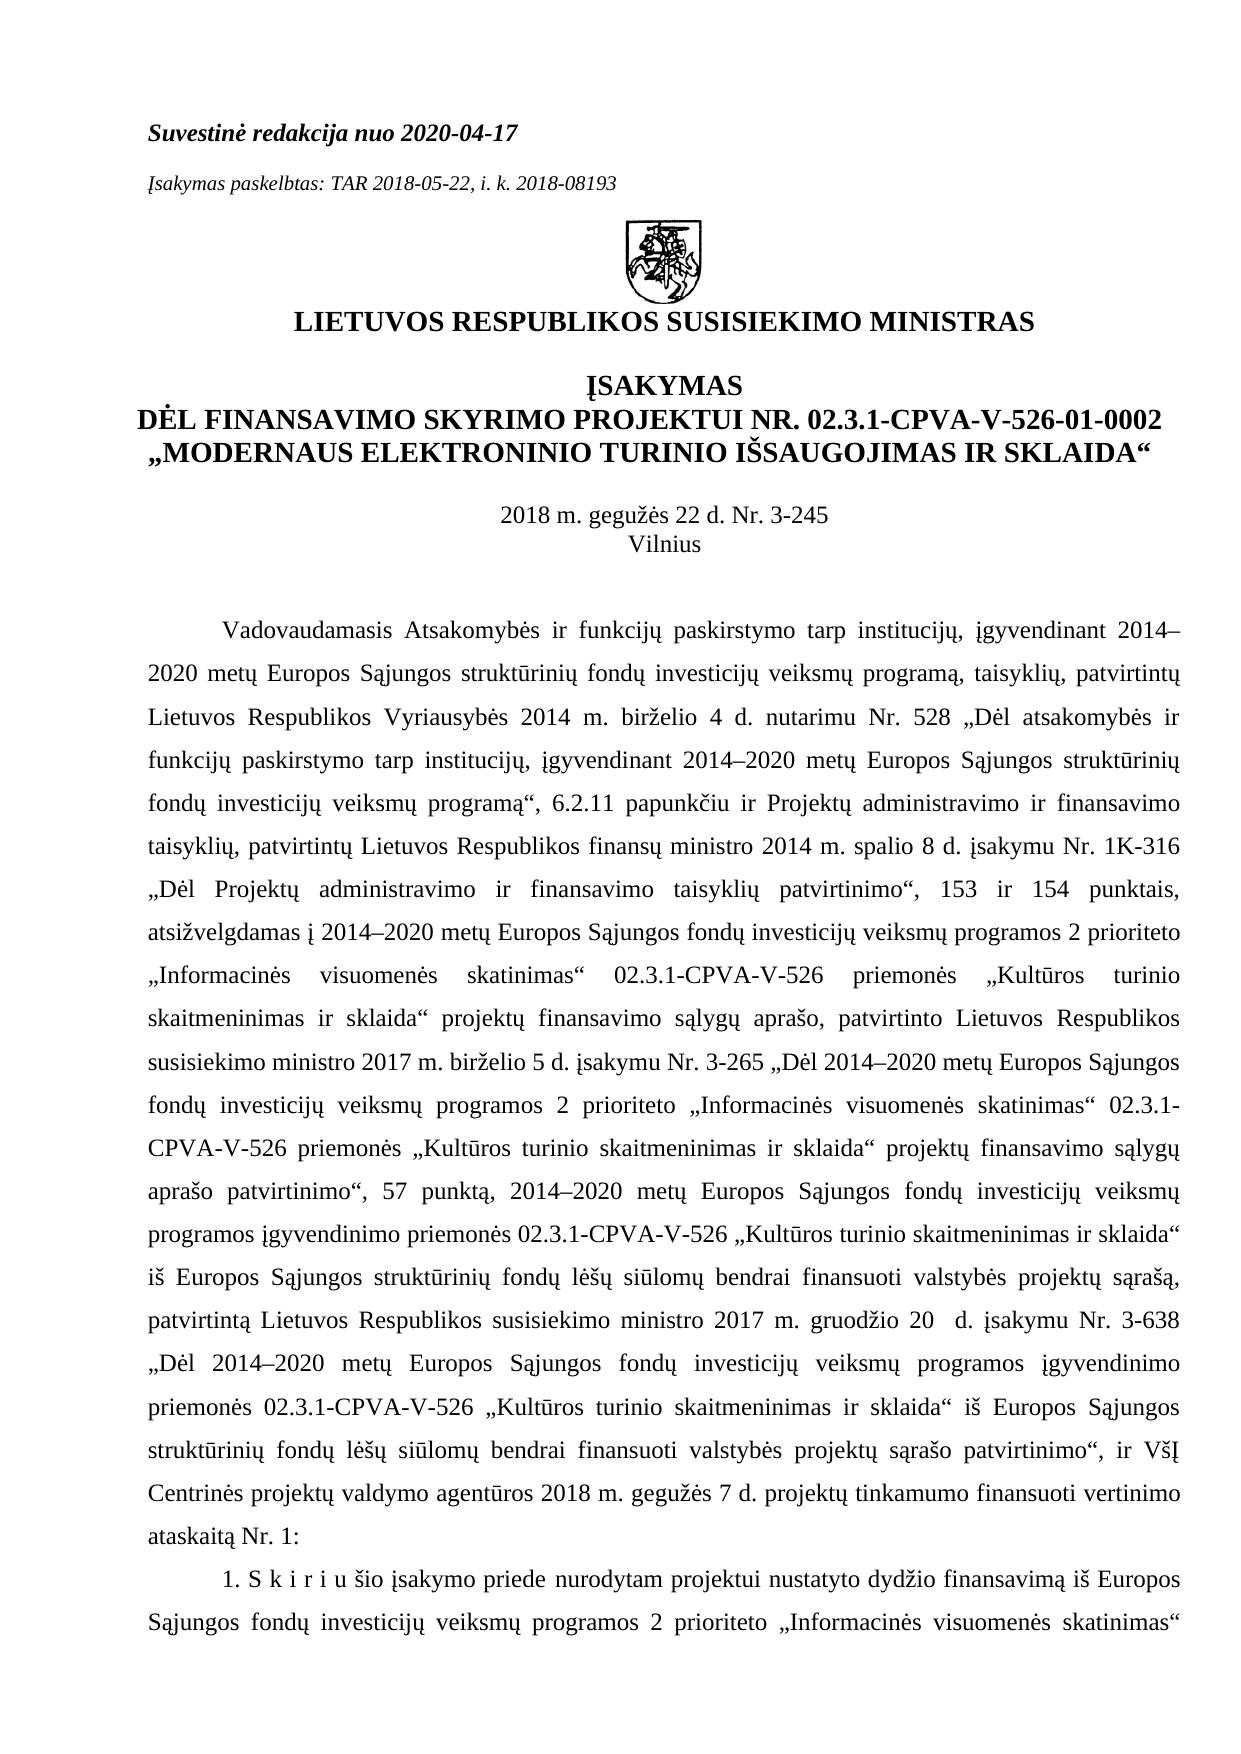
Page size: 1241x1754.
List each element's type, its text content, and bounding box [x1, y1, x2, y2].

text 1. S k i r i u šio įsakymo priede nurodytam projektui nustatyto dydžio finansavimą iš Europos Sąjungos fondų investicijų veiksmų programos 2 prioriteto „Informacinės visuomenės skatinimas“ [148, 1564, 1181, 1636]
text Vilnius [148, 529, 1181, 558]
text Suvestinė redakcija nuo 2020-04-17 [148, 118, 1181, 147]
text Įsakymas paskelbtas: TAR 2018-05-22, i. k. 2018-08193 [148, 171, 1181, 195]
text ĮSAKYMAS [148, 368, 1181, 402]
text Vadovaudamasis Atsakomybės ir funkcijų paskirstymo tarp institucijų, įgyvendinant 2014–2020 metų Europos Sąjungos struktūrinių fondų investicijų veiksmų programą, taisyklių, patvirtintų Lietuvos Respublikos Vyriausybės 2014 m. birželio 4 d. nutarimu Nr. 528 „Dėl atsakomybės ir funkcijų paskirstymo tarp institucijų, įgyvendinant 2014–2020 metų Europos Sąjungos struktūrinių fondų investicijų veiksmų programą“, 6.2.11 papunkčiu ir Projektų administravimo ir finansavimo taisyklių, patvirtintų Lietuvos Respublikos finansų ministro 2014 m. spalio 8 d. įsakymu Nr. 1K-316 „Dėl Projektų administravimo ir finansavimo taisyklių patvirtinimo“, 153 ir 154 punktais, atsižvelgdamas į 2014–2020 metų Europos Sąjungos fondų investicijų veiksmų programos 2 prioriteto „Informacinės visuomenės skatinimas“ 02.3.1-CPVA-V-526 priemonės „Kultūros turinio skaitmeninimas ir sklaida“ projektų finansavimo sąlygų aprašo, patvirtinto Lietuvos Respublikos susisiekimo ministro 2017 m. birželio 5 d. įsakymu Nr. 3-265 „Dėl 2014–2020 metų Europos Sąjungos fondų investicijų veiksmų programos 2 prioriteto „Informacinės visuomenės skatinimas“ 02.3.1-CPVA-V-526 priemonės „Kultūros turinio skaitmeninimas ir sklaida“ projektų finansavimo sąlygų aprašo patvirtinimo“, 57 punktą, 2014–2020 metų Europos Sąjungos fondų investicijų veiksmų programos įgyvendinimo priemonės 02.3.1-CPVA-V-526 „Kultūros turinio skaitmeninimas ir sklaida“ iš Europos Sąjungos struktūrinių fondų lėšų siūlomų bendrai finansuoti valstybės projektų sąrašą, patvirtintą Lietuvos Respublikos susisiekimo ministro 2017 m. gruodžio 20 d. įsakymu Nr. 3-638 „Dėl 2014–2020 metų Europos Sąjungos fondų investicijų veiksmų programos įgyvendinimo priemonės 02.3.1-CPVA-V-526 „Kultūros turinio skaitmeninimas ir sklaida“ iš Europos Sąjungos struktūrinių fondų lėšų siūlomų bendrai finansuoti valstybės projektų sąrašo patvirtinimo“, ir VšĮ Centrinės projektų valdymo agentūros 2018 m. gegužės 7 d. projektų tinkamumo finansuoti vertinimo ataskaitą Nr. 1: [148, 615, 1181, 1550]
text LIETUVOS RESPUBLIKOS SUSISIEKIMO MINISTRAS [148, 304, 1181, 337]
text 2018 m. gegužės 22 d. Nr. 3-245 [148, 500, 1181, 529]
text DĖL FINANSAVIMO SKYRIMO PROJEKTUI NR. 02.3.1-CPVA-V-526-01-0002 „MODERNAUS ELEKTRONINIO TURINIO IŠSAUGOJIMAS IR SKLAIDA“ [118, 402, 1181, 469]
